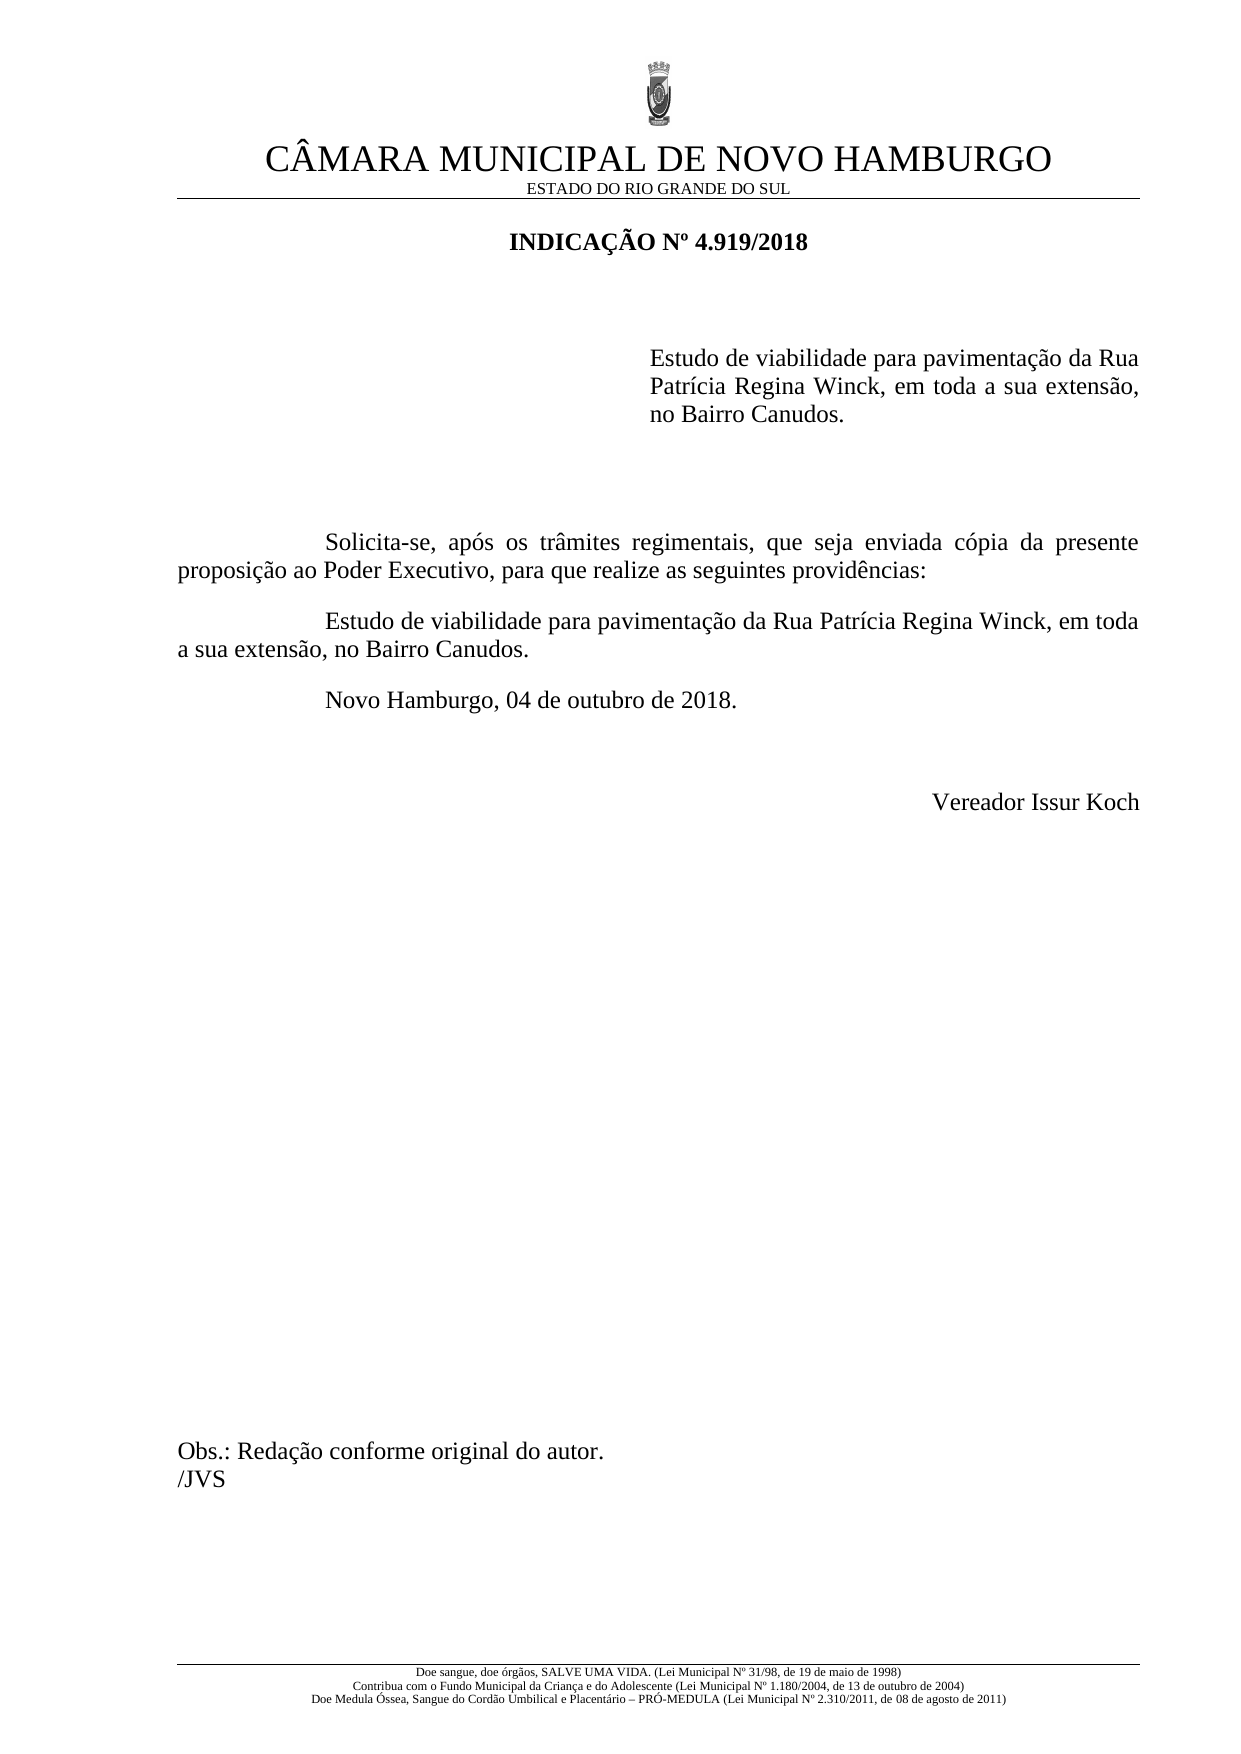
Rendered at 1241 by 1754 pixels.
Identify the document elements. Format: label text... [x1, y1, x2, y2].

text Estudo de viabilidade para pavimentação da Rua Patrícia Regina Winck, em toda a sua extensão, no Bairro Canudos. [177, 607, 1140, 662]
text Obs.: Redação conforme original do autor. [177, 1437, 1140, 1465]
text Estudo de viabilidade para pavimentação da Rua Patrícia Regina Winck, em toda a sua extensão, no Bairro Canudos. [649, 344, 1140, 428]
text Solicita-se, após os trâmites regimentais, que seja enviada cópia da presente proposição ao Poder Executivo, para que realize as seguintes providências: [177, 528, 1140, 583]
text Novo Hamburgo, 04 de outubro de 2018. [177, 686, 1140, 714]
text INDICAÇÃO Nº 4.919/2018 [177, 228, 1140, 256]
text Vereador Issur Koch [177, 788, 1140, 816]
text /JVS [177, 1465, 1140, 1493]
